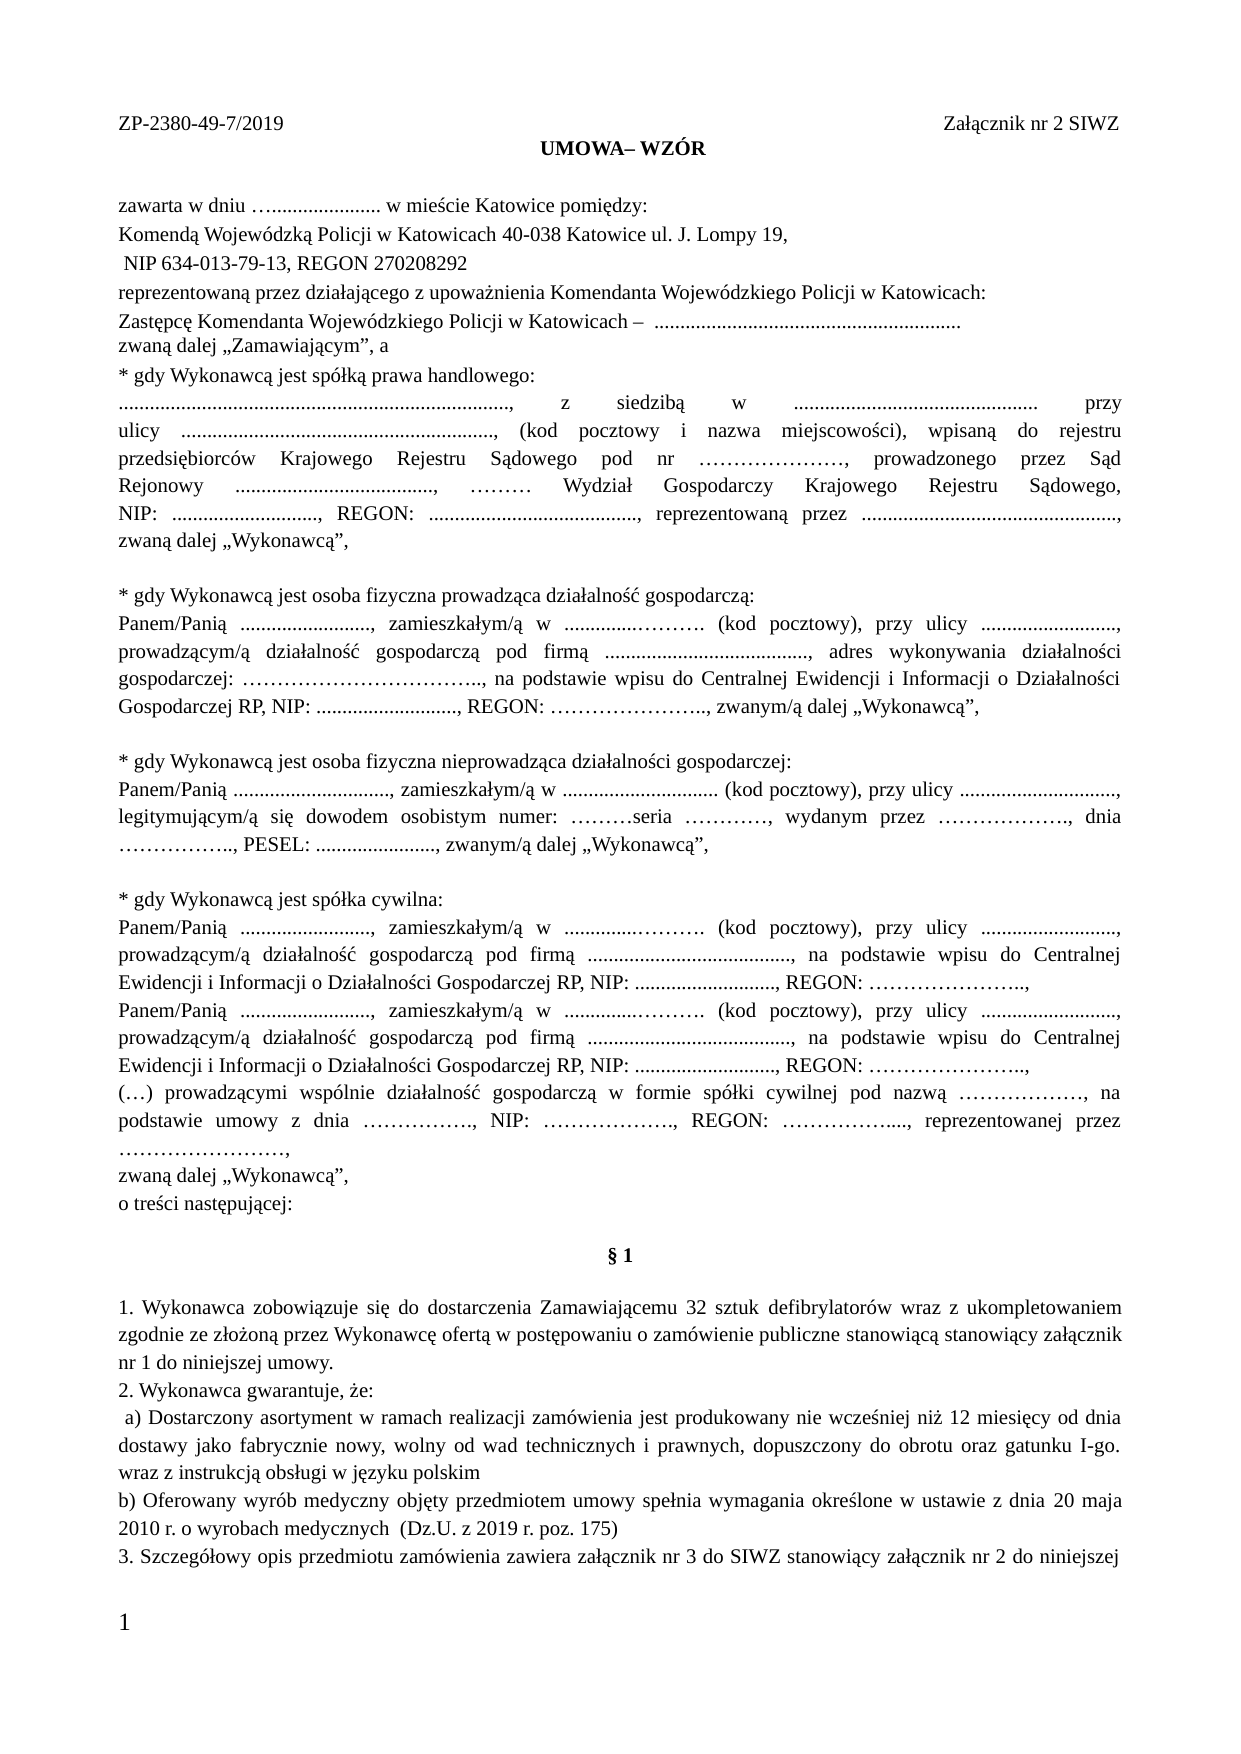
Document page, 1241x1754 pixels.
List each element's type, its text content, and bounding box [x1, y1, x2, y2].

text zawarta w dniu …..................... w mieście Katowice pomiędzy: [118, 193, 1122, 217]
text 1. Wykonawca zobowiązuje się do dostarczenia Zamawiającemu 32 sztuk defibrylatorów wraz z ukompletowaniem zgodnie ze złożoną przez Wykonawcę ofertą w postępowaniu o zamówienie publiczne stanowiącą stanowiący załącznik nr 1 do niniejszej umowy. [118, 1295, 1122, 1374]
text * gdy Wykonawcą jest spółką prawa handlowego: [118, 363, 1122, 387]
text * gdy Wykonawcą jest osoba fizyczna nieprowadząca działalności gospodarczej: [118, 749, 1122, 773]
text § 1 [118, 1243, 1122, 1267]
text Komendą Wojewódzką Policji w Katowicach 40-038 Katowice ul. J. Lompy 19, [118, 222, 1122, 246]
text ..........................................................................., z siedzibą w ............................................... przy ulicy ............................................................, (kod pocztowy i nazwa miejscowości), wpisaną do rejestru przedsiębiorców Krajowego Rejestru Sądowego pod nr …………………, prowadzonego przez Sąd Rejonowy ......................................, ……… Wydział Gospodarczy Krajowego Rejestru Sądowego, NIP: ............................, REGON: ........................................, reprezentowaną przez ................................................., zwaną dalej „Wykonawcą”, [118, 390, 1122, 552]
text NIP 634-013-79-13, REGON 270208292 [118, 251, 1122, 275]
text * gdy Wykonawcą jest osoba fizyczna prowadząca działalność gospodarczą: [118, 583, 1122, 607]
text Zastępcę Komendanta Wojewódzkiego Policji w Katowicach – ........................................................... [118, 308, 1122, 333]
text zwaną dalej „Wykonawcą”, [118, 1163, 1122, 1187]
text b) Oferowany wyrób medyczny objęty przedmiotem umowy spełnia wymagania określone w ustawie z dnia 20 maja 2010 r. o wyrobach medycznych (Dz.U. z 2019 r. poz. 175) [118, 1488, 1122, 1539]
text zwaną dalej „Zamawiającym”, a [118, 333, 1122, 357]
text Panem/Panią ........................., zamieszkałym/ą w ..............………. (kod pocztowy), przy ulicy .........................., prowadzącym/ą działalność gospodarczą pod firmą ......................................., adres wykonywania działalności gospodarczej: …………………………….., na podstawie wpisu do Centralnej Ewidencji i Informacji o Działalności Gospodarczej RP, NIP: ..........................., REGON: ………………….., zwanym/ą dalej „Wykonawcą”, [118, 611, 1122, 718]
text ZP-2380-49-7/2019 Załącznik nr 2 SIWZ [118, 111, 1122, 135]
text a) Dostarczony asortyment w ramach realizacji zamówienia jest produkowany nie wcześniej niż 12 miesięcy od dnia dostawy jako fabrycznie nowy, wolny od wad technicznych i prawnych, dopuszczony do obrotu oraz gatunku I-go. wraz z instrukcją obsługi w języku polskim [118, 1405, 1122, 1484]
text reprezentowaną przez działającego z upoważnienia Komendanta Wojewódzkiego Policji w Katowicach: [118, 280, 1122, 304]
text (…) prowadzącymi wspólnie działalność gospodarczą w formie spółki cywilnej pod nazwą ………………, na podstawie umowy z dnia ……………., NIP: ………………., REGON: ……………...., reprezentowanej przez ……………………, [118, 1080, 1122, 1159]
text Panem/Panią ........................., zamieszkałym/ą w ..............………. (kod pocztowy), przy ulicy .........................., prowadzącym/ą działalność gospodarczą pod firmą ......................................., na podstawie wpisu do Centralnej Ewidencji i Informacji o Działalności Gospodarczej RP, NIP: ..........................., REGON: ………………….., [118, 915, 1122, 994]
text UMOWA– WZÓR [118, 135, 1122, 159]
text Panem/Panią ........................., zamieszkałym/ą w ..............………. (kod pocztowy), przy ulicy .........................., prowadzącym/ą działalność gospodarczą pod firmą ......................................., na podstawie wpisu do Centralnej Ewidencji i Informacji o Działalności Gospodarczej RP, NIP: ..........................., REGON: ………………….., [118, 997, 1122, 1077]
text * gdy Wykonawcą jest spółka cywilna: [118, 887, 1122, 911]
text 3. Szczegółowy opis przedmiotu zamówienia zawiera załącznik nr 3 do SIWZ stanowiący załącznik nr 2 do niniejszej [118, 1544, 1122, 1568]
text o treści następującej: [118, 1191, 1122, 1215]
text Panem/Panią .............................., zamieszkałym/ą w .............................. (kod pocztowy), przy ulicy .............................., legitymującym/ą się dowodem osobistym numer: ………seria …………, wydanym przez ………………., dnia …………….., PESEL: ......................., zwanym/ą dalej „Wykonawcą”, [118, 777, 1122, 856]
text 2. Wykonawca gwarantuje, że: [118, 1377, 1122, 1402]
